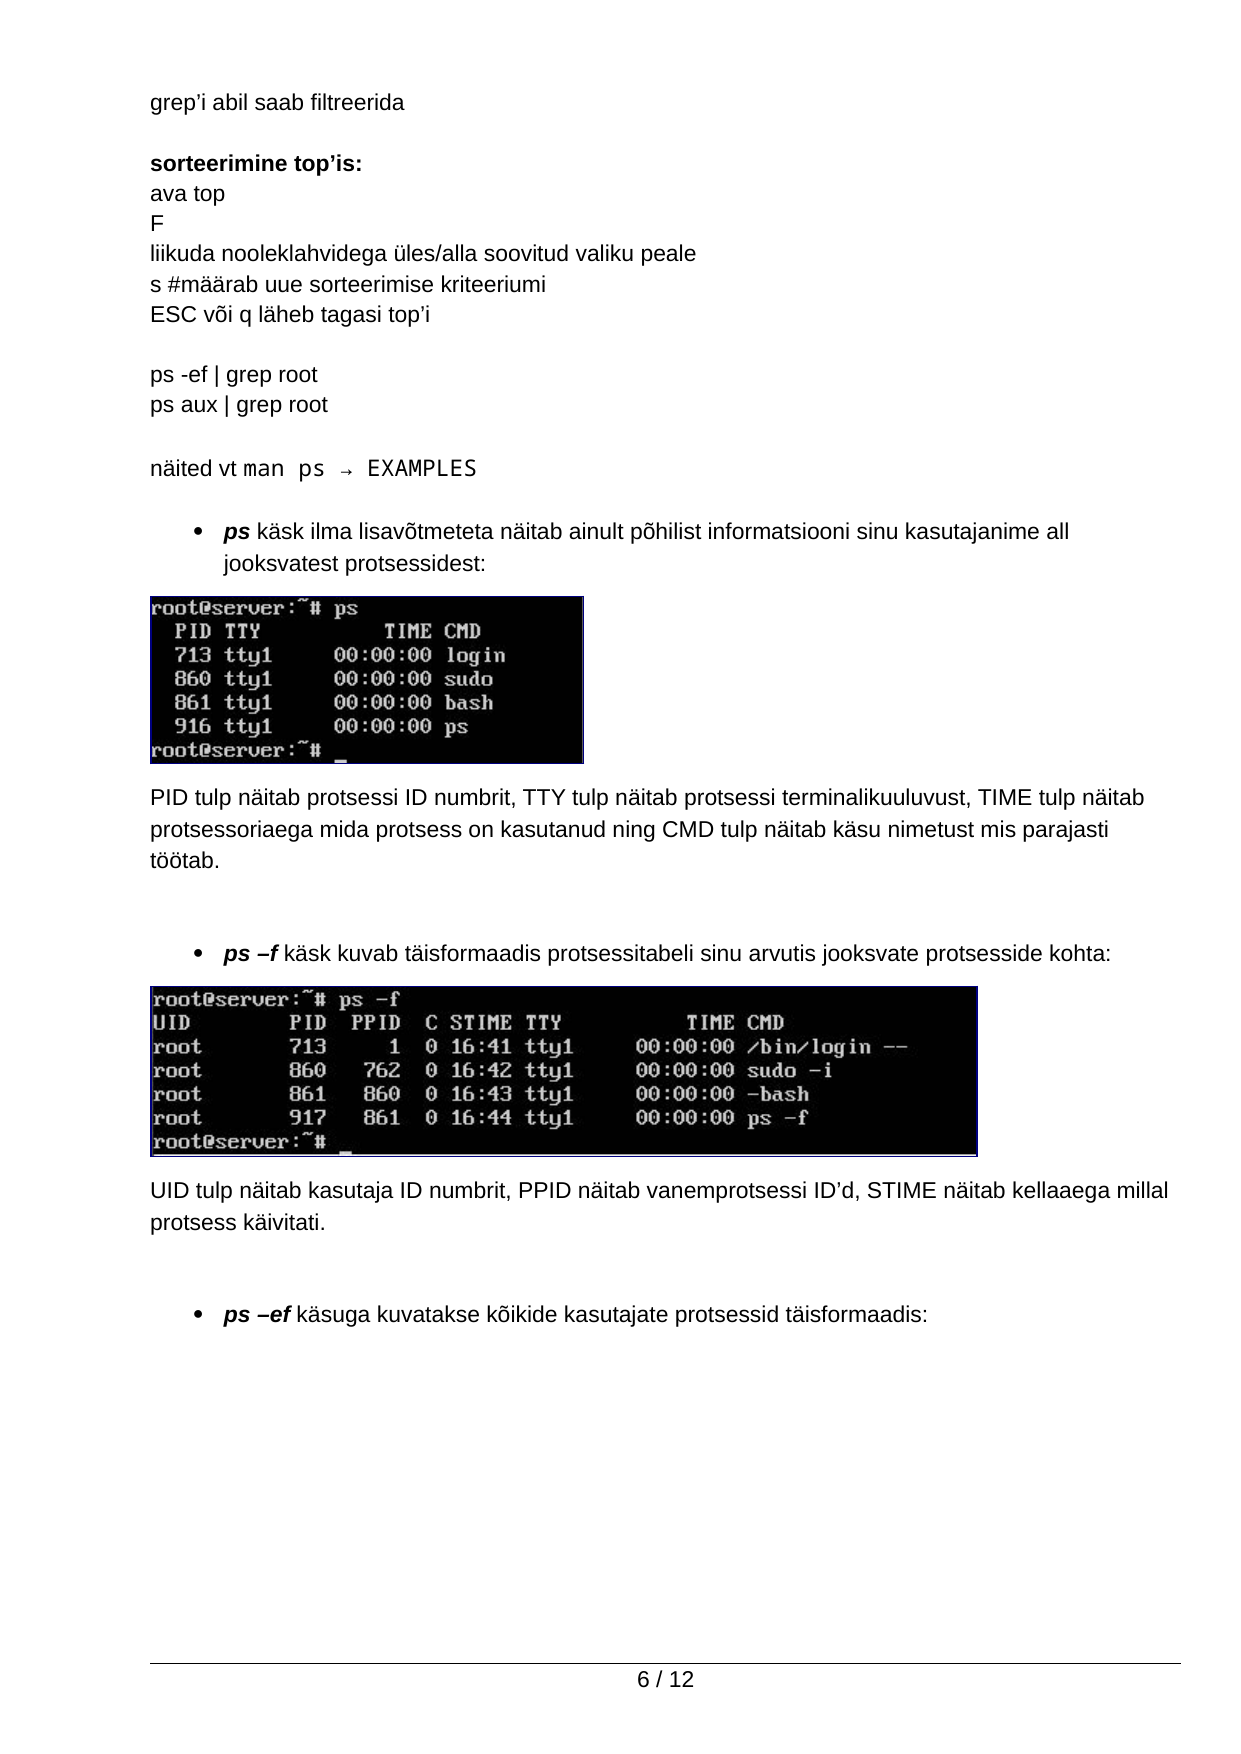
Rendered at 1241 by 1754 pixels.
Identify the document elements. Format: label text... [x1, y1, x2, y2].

text ava top [150, 180, 1181, 206]
list ps –f käsk kuvab täisformaadis protsessitabeli sinu arvutis jooksvate protsesside kohta: [194, 939, 1181, 966]
list ps –ef käsuga kuvatakse kõikide kasutajate protsessid täisformaadis: [194, 1301, 1181, 1327]
text PID tulp näitab protsessi ID numbrit, TTY tulp näitab protsessi terminalikuuluvust, TIME tulp näitab protsessoriaega mida protsess on kasutanud ning CMD tulp näitab käsu nimetust mis parajasti töötab. [150, 784, 1181, 873]
text s #määrab uue sorteerimise kriteeriumi [150, 271, 1181, 297]
text ps aux | grep root [150, 391, 1181, 418]
picture [152, 597, 583, 763]
text UID tulp näitab kasutaja ID numbrit, PPID näitab vanemprotsessi ID’d, STIME näitab kellaaega millal protsess käivitati. [150, 1177, 1181, 1235]
text ps -ef | grep root [150, 361, 1181, 387]
list ps käsk ilma lisavõtmeteta näitab ainult põhilist informatsiooni sinu kasutajanime all jooksvatest protsessidest: [194, 518, 1181, 576]
text liikuda nooleklahvidega üles/alla soovitud valiku peale [150, 240, 1181, 267]
text näited vt man ps → EXAMPLES [150, 452, 1181, 483]
picture [152, 987, 976, 1156]
text F [150, 210, 1181, 236]
text grep’i abil saab filtreerida [150, 89, 1181, 116]
text sorteerimine top’is: [150, 150, 1181, 176]
text ESC või q läheb tagasi top’i [150, 301, 1181, 327]
